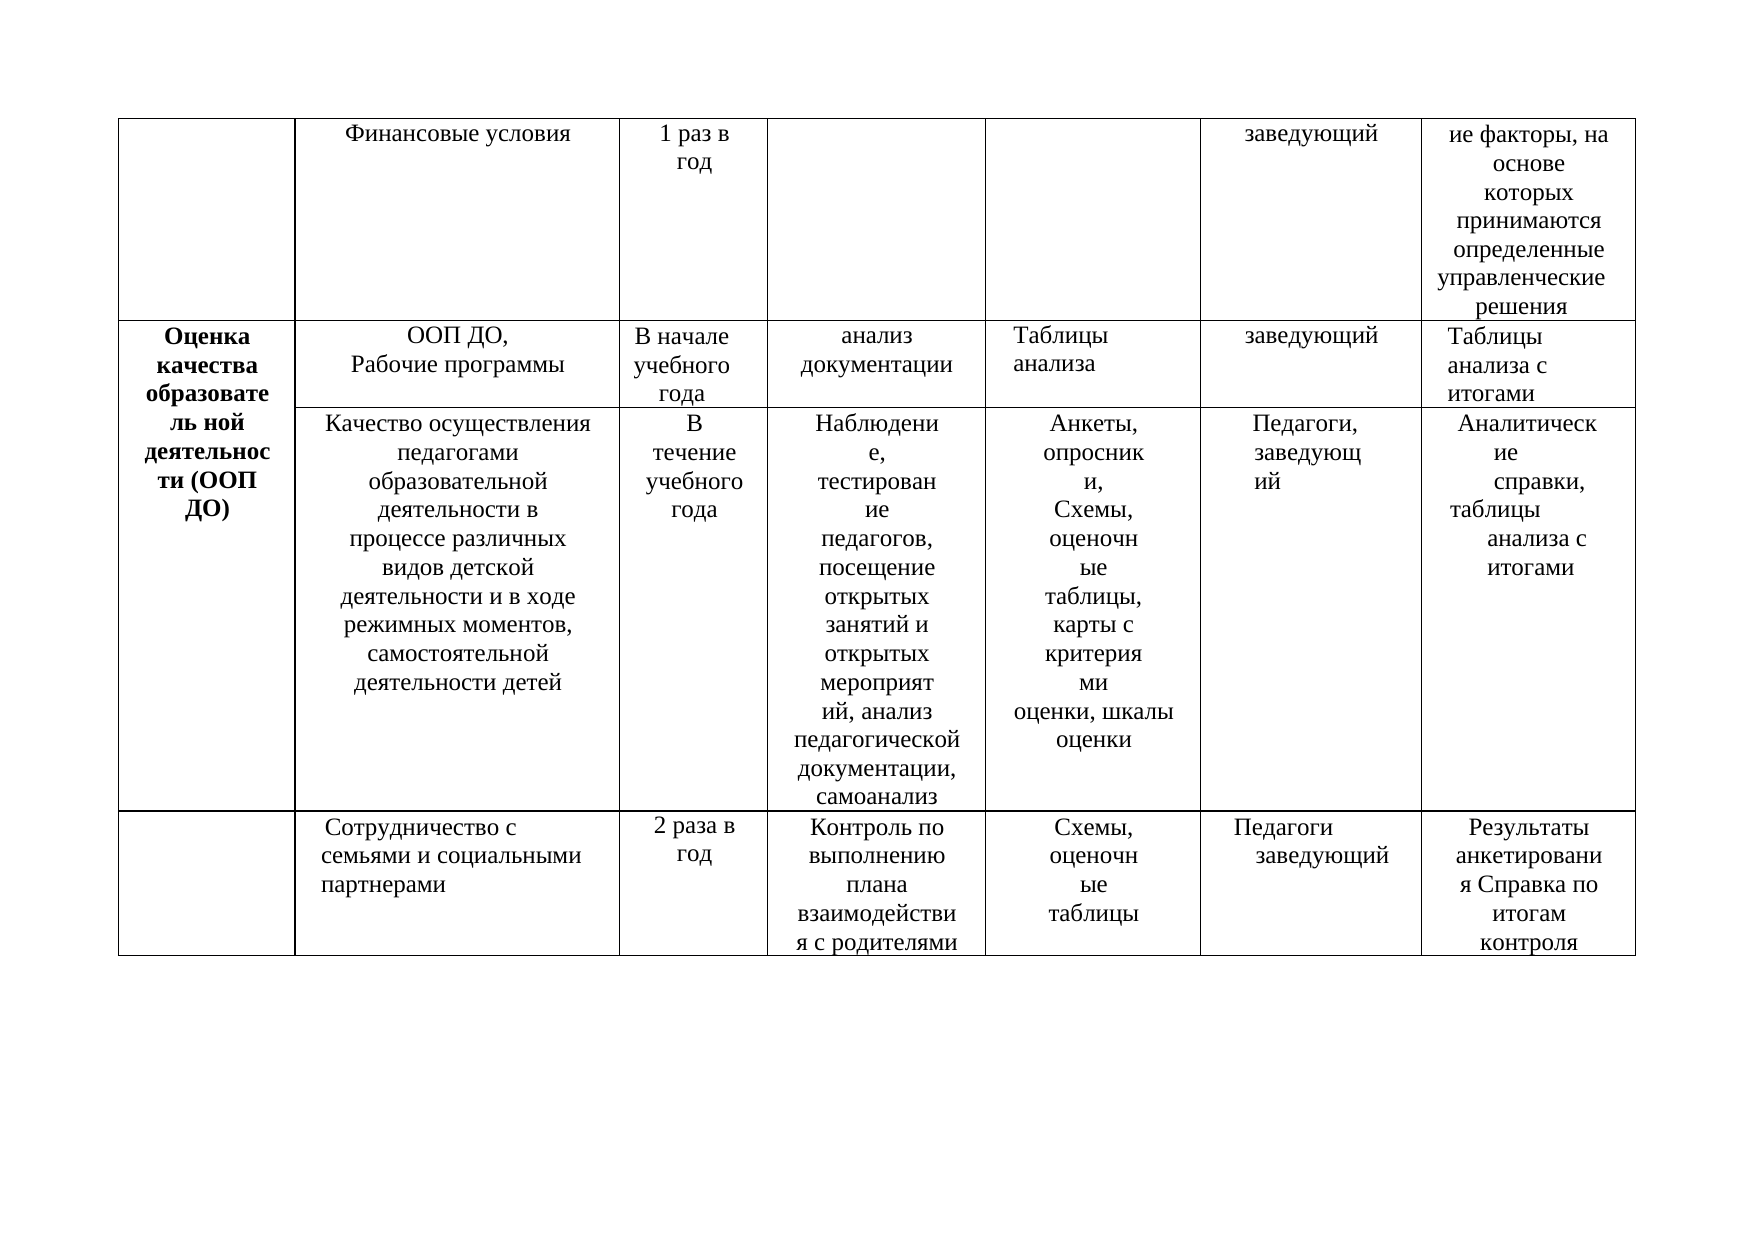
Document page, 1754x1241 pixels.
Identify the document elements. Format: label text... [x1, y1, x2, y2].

table_cell Аналитические справки, таблицы анализа с итогами [1422, 408, 1635, 809]
table_cell В начале учебного года [620, 321, 767, 407]
table_cell ие факторы, на основе которых принимаются определенные управленческие решения [1422, 119, 1635, 320]
table_cell [986, 119, 1200, 320]
table_cell Таблицы анализа с итогами [1422, 321, 1635, 407]
table_cell Финансовые условия [296, 119, 619, 320]
table_header Педагоги заведующий [1201, 812, 1421, 955]
table_header Контроль по выполнению плана взаимодействия с родителями [768, 812, 985, 955]
table_cell Наблюдение, тестирование педагогов, посещение открытых занятий и открытых мероприятий, анализ педагогической документации, самоанализ [768, 408, 985, 809]
table_header Результаты анкетирования Справка по итогам контроля [1422, 812, 1635, 955]
table_cell ООП ДО, Рабочие программы [296, 321, 619, 407]
table_cell Анкеты, опросники, Схемы, оценочные таблицы, карты с критериями оценки, шкалы оценки [986, 408, 1200, 809]
table_cell 1 раз в год [620, 119, 767, 320]
table_header Схемы, оценочные таблицы [986, 812, 1200, 955]
table_cell Качество осуществления педагогами образовательной деятельности в процессе различных видов детской деятельности и в ходе режимных моментов, самостоятельной деятельности детей [296, 408, 619, 809]
table_cell [119, 119, 294, 320]
table_cell Оценка качества образователь ной деятельности (ООП ДО) [119, 321, 294, 809]
table_cell заведующий [1201, 119, 1421, 320]
table_cell анализ документации [768, 321, 985, 407]
table_cell Таблицы анализа [986, 321, 1200, 407]
table_header 2 раза в год [620, 812, 767, 955]
table_cell заведующий [1201, 321, 1421, 407]
table_header Сотрудничество с семьями и социальными партнерами [296, 812, 619, 955]
table_header [119, 812, 294, 955]
table_cell [768, 119, 985, 320]
table_cell Педагоги, заведующий [1201, 408, 1421, 809]
table_cell В течение учебного года [620, 408, 767, 809]
